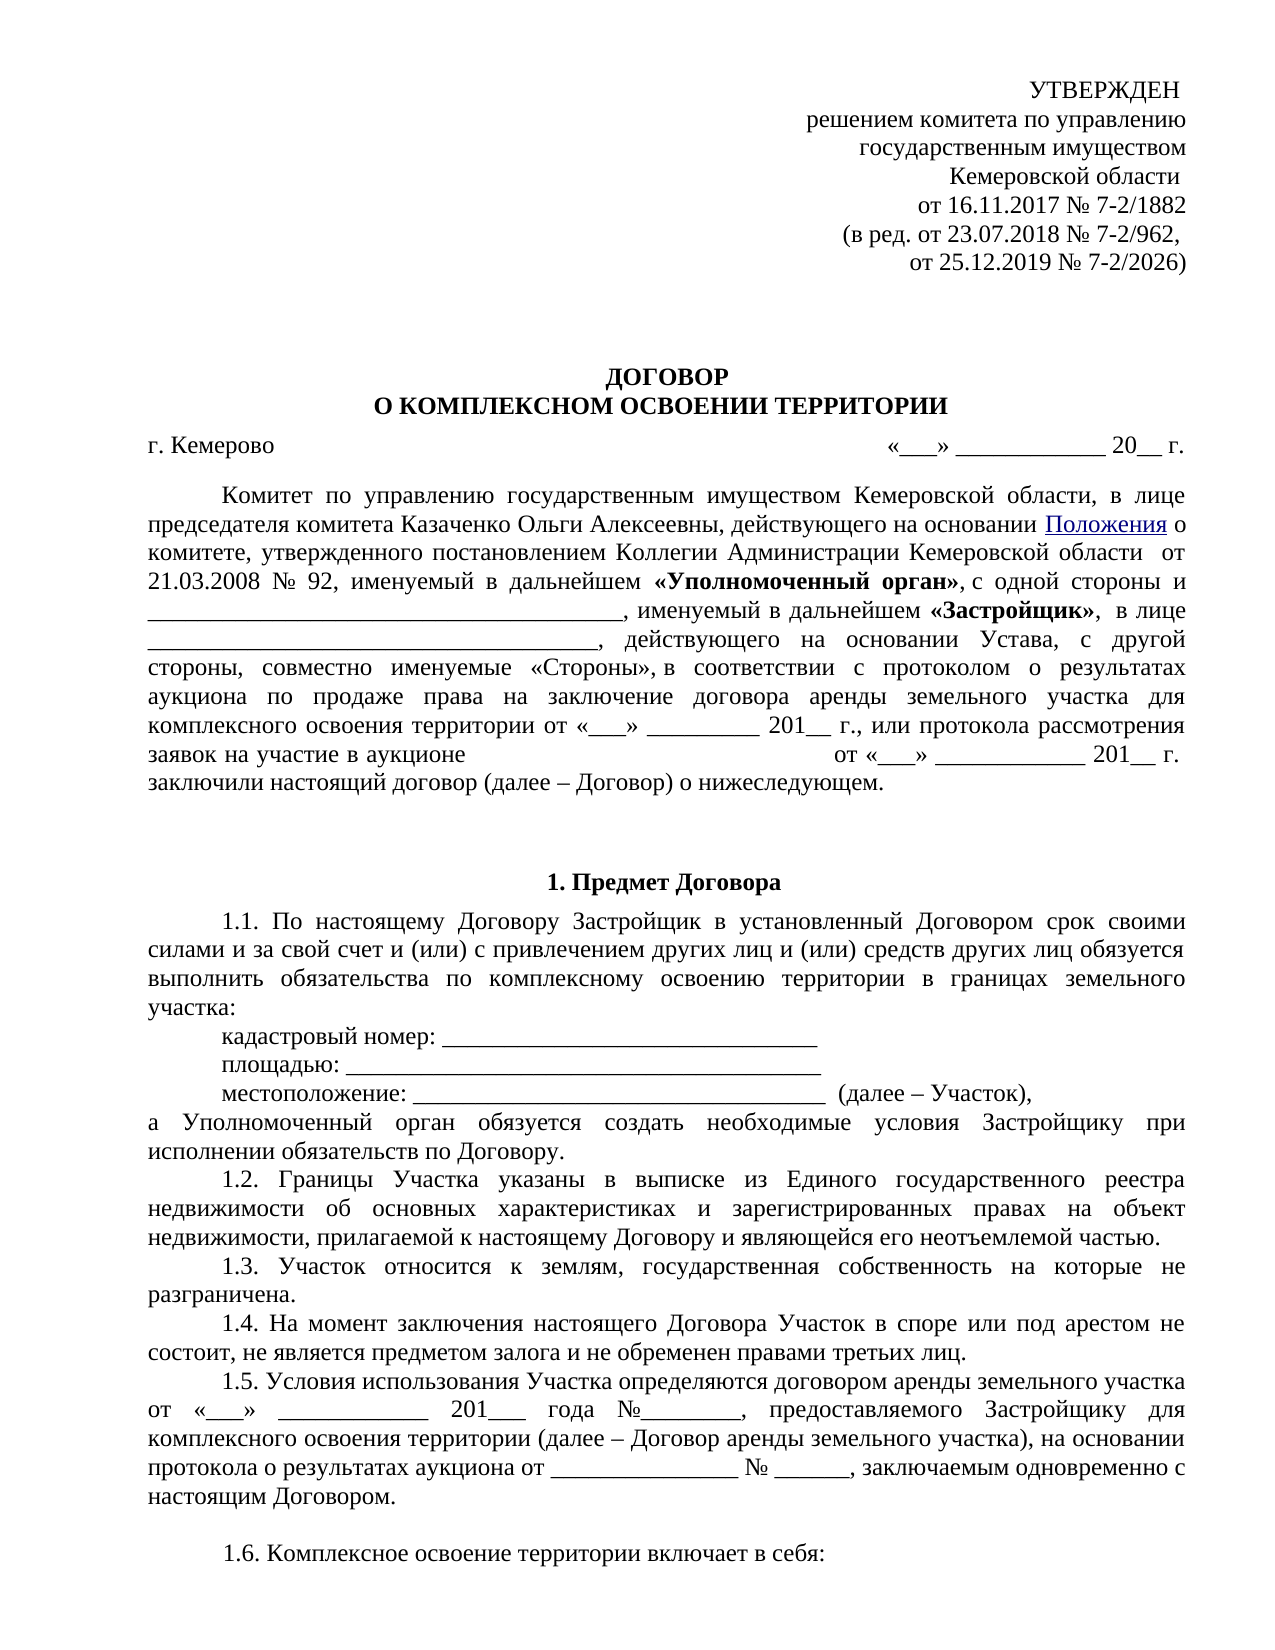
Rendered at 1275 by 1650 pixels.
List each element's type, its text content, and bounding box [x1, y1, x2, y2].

text 1.2. Границы Участка указаны в выписке из Единого государственного реестра недвижимости об основных характеристиках и зарегистрированных правах на объект недвижимости, прилагаемой к настоящему Договору и являющейся его неотъемлемой частью. [148, 1164, 1186, 1251]
text (в ред. от 23.07.2018 № 7-2/962, [148, 219, 1186, 247]
text а Уполномоченный орган обязуется создать необходимые условия Застройщику при исполнении обязательств по Договору. [148, 1107, 1186, 1164]
text площадью: ______________________________________ [148, 1049, 1186, 1078]
text 1.3. Участок относится к землям, государственная собственность на которые не разграничена. [148, 1251, 1186, 1308]
text 1.1. По настоящему Договору Застройщик в установленный Договором срок своими силами и за свой счет и (или) с привлечением других лиц и (или) средств других лиц обязуется выполнить обязательства по комплексному освоению территории в границах земельного участка: [148, 906, 1186, 1021]
text 1.4. На момент заключения настоящего Договора Участок в споре или под арестом не состоит, не является предметом залога и не обременен правами третьих лиц. [148, 1308, 1186, 1366]
text государственным имуществом [148, 132, 1186, 161]
text решением комитета по управлению [148, 104, 1186, 132]
text ДОГОВОР [148, 362, 1186, 391]
text местоположение: _________________________________ (далее – Участок), [148, 1078, 1186, 1107]
text 1.6. Комплексное освоение территории включает в себя: [149, 1538, 1186, 1567]
text кадастровый номер: ______________________________ [148, 1021, 1186, 1049]
text от 16.11.2017 № 7-2/1882 [148, 190, 1186, 219]
text 1.5. Условия использования Участка определяются договором аренды земельного участка от «___» ____________ 201___ года №________, предоставляемого Застройщику для комплексного освоения территории (далее – Договор аренды земельного участка), на основании протокола о результатах аукциона от _______________ № ______, заключаемым одновременно с настоящим Договором. [148, 1366, 1186, 1509]
text Комитет по управлению государственным имуществом Кемеровской области, в лице председателя комитета Казаченко Ольги Алексеевны, действующего на основании Положения о комитете, утвержденного постановлением Коллегии Администрации Кемеровской области от 21.03.2008 № 92, именуемый в дальнейшем «Уполномоченный орган», с одной стороны и ______________________________________, именуемый в дальнейшем «Застройщик», в лице ____________________________________, действующего на основании Устава, с другой стороны, совместно именуемые «Стороны», в соответствии с протоколом о результатах аукциона по продаже права на заключение договора аренды земельного участка для комплексного освоения территории от «___» _________ 201__ г., или протокола рассмотрения заявок на участие в аукционе от «___» ____________ 201__ г. заключили настоящий договор (далее – Договор) о нижеследующем. [148, 480, 1186, 796]
text УТВЕРЖДЕН [148, 75, 1186, 104]
text 1. Предмет Договора [148, 867, 1186, 895]
text г. Кемерово «___» ____________ 20__ г. [148, 430, 1186, 459]
text от 25.12.2019 № 7-2/2026) [148, 247, 1186, 276]
text Кемеровской области [148, 161, 1186, 190]
text О КОМПЛЕКСНОМ ОСВОЕНИИ ТЕРРИТОРИИ [148, 391, 1186, 420]
